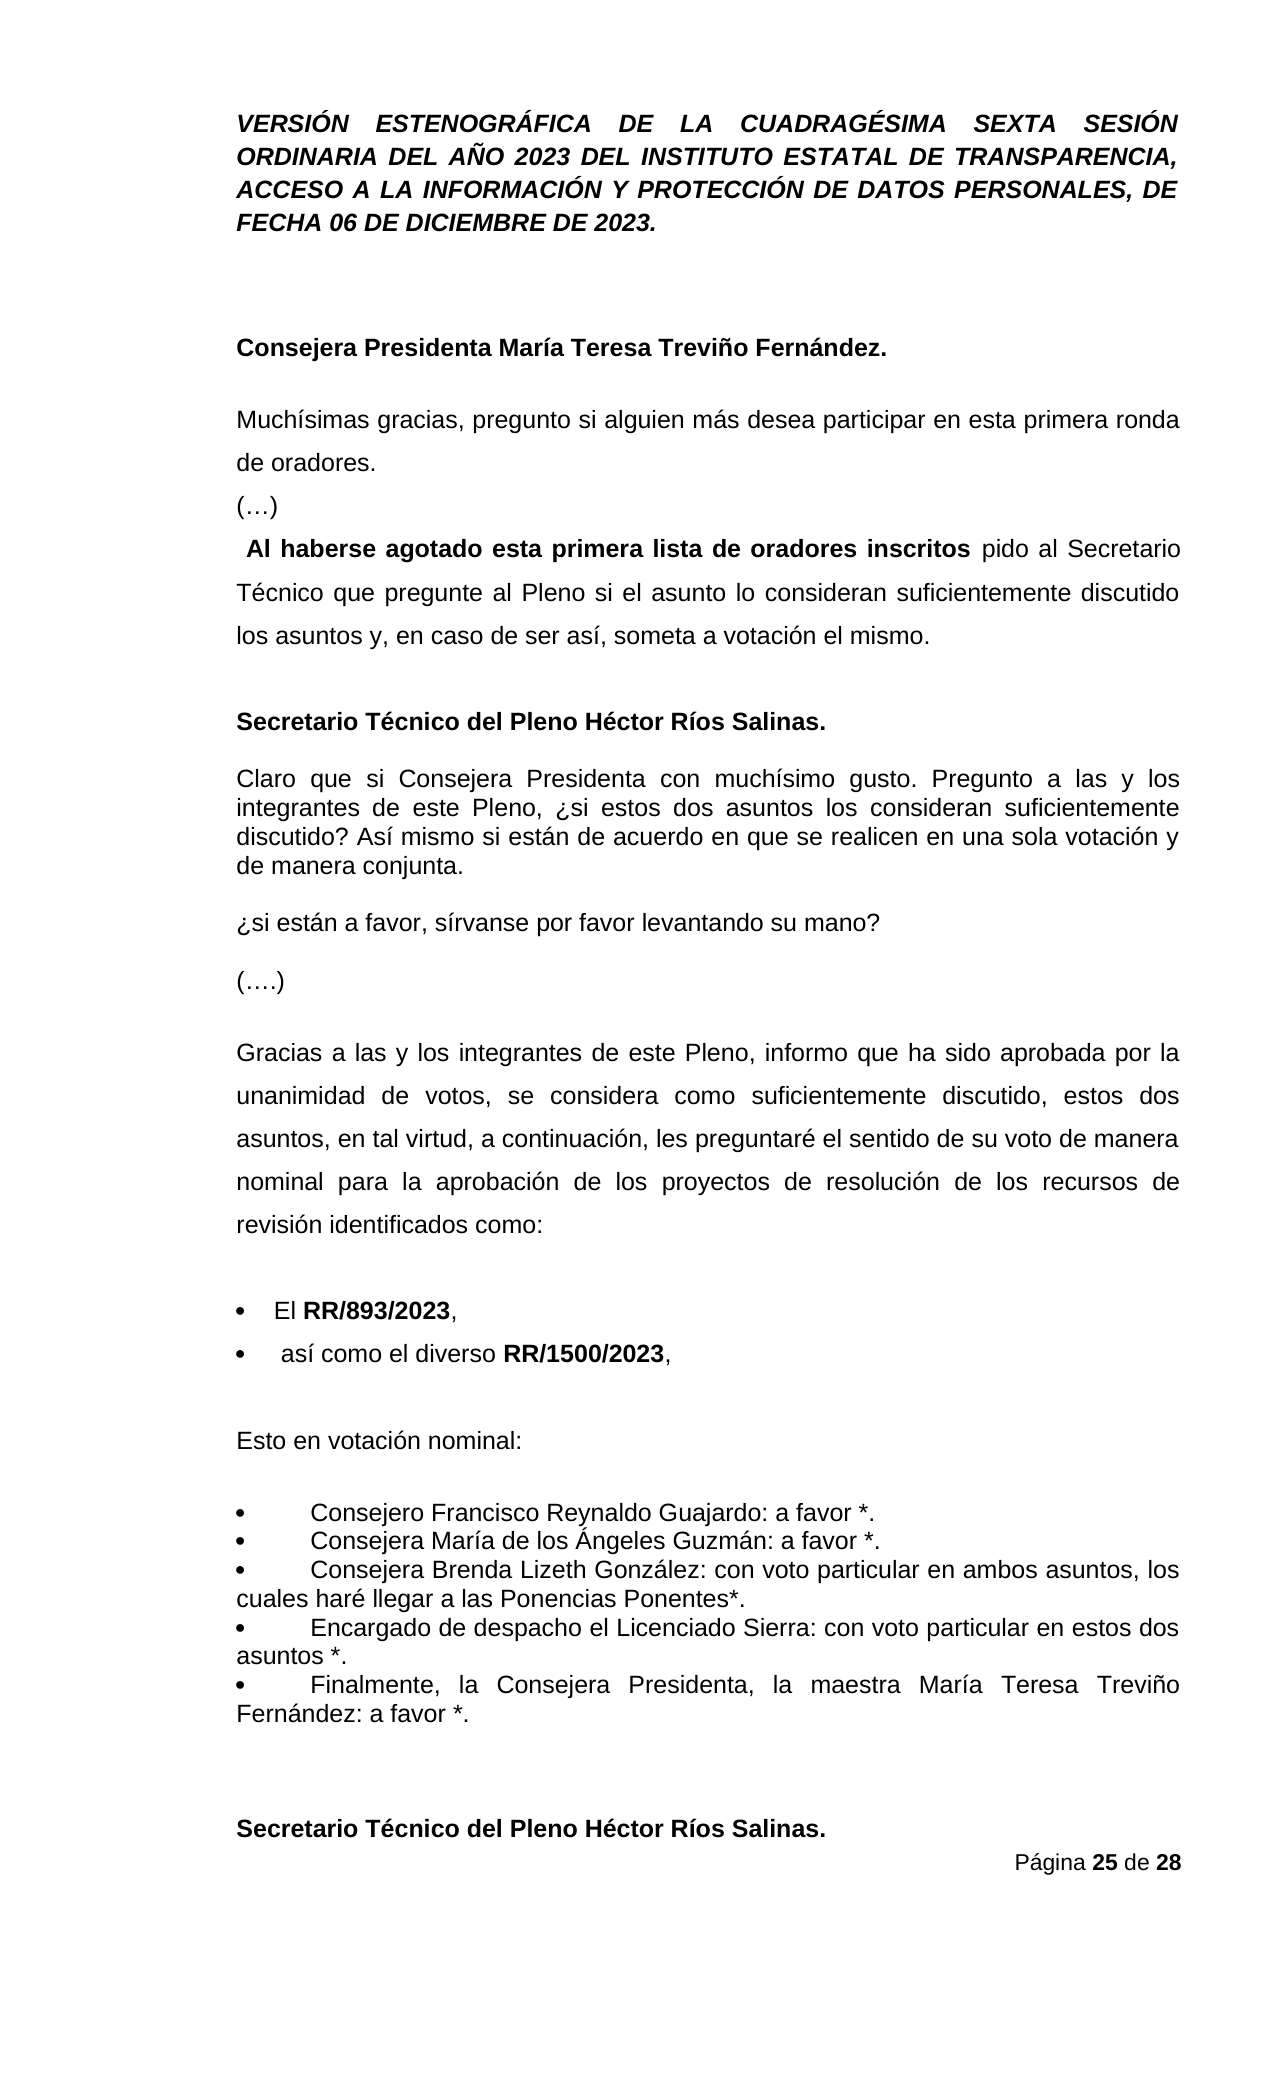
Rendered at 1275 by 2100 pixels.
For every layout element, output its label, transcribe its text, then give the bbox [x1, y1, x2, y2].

list Consejera Brenda Lizeth González: con voto particular en ambos asuntos, los cuales haré llegar a las Ponencias Ponentes*. [236, 1555, 1181, 1613]
text Esto en votación nominal: [236, 1426, 1181, 1454]
text Consejera Presidenta María Teresa Treviño Fernández. [236, 333, 1181, 362]
list Finalmente, la Consejera Presidenta, la maestra María Teresa Treviño Fernández: a favor *. [236, 1670, 1181, 1728]
text ¿si están a favor, sírvanse por favor levantando su mano? [236, 908, 1181, 937]
text Secretario Técnico del Pleno Héctor Ríos Salinas. [236, 1814, 1181, 1843]
text (….) [236, 966, 1181, 994]
text Muchísimas gracias, pregunto si alguien más desea participar en esta primera ronda de oradores. [236, 405, 1181, 477]
text (…) [236, 491, 1181, 520]
text Gracias a las y los integrantes de este Pleno, informo que ha sido aprobada por la unanimidad de votos, se considera como suficientemente discutido, estos dos asuntos, en tal virtud, a continuación, les preguntaré el sentido de su voto de manera nominal para la aprobación de los proyectos de resolución de los recursos de revisión identificados como: [236, 1038, 1181, 1239]
list Encargado de despacho el Licenciado Sierra: con voto particular en estos dos asuntos *. [236, 1613, 1181, 1670]
text Secretario Técnico del Pleno Héctor Ríos Salinas. [236, 707, 1181, 736]
text Al haberse agotado esta primera lista de oradores inscritos pido al Secretario Técnico que pregunte al Pleno si el asunto lo consideran suficientemente discutido los asuntos y, en caso de ser así, someta a votación el mismo. [236, 534, 1181, 649]
list así como el diverso RR/1500/2023, [236, 1339, 1181, 1368]
list El RR/893/2023, [236, 1296, 1181, 1325]
text Claro que si Consejera Presidenta con muchísimo gusto. Pregunto a las y los integrantes de este Pleno, ¿si estos dos asuntos los consideran suficientemente discutido? Así mismo si están de acuerdo en que se realicen en una sola votación y de manera conjunta. [236, 764, 1181, 879]
list Consejero Francisco Reynaldo Guajardo: a favor *. [236, 1498, 1181, 1526]
list Consejera María de los Ángeles Guzmán: a favor *. [236, 1526, 1181, 1555]
